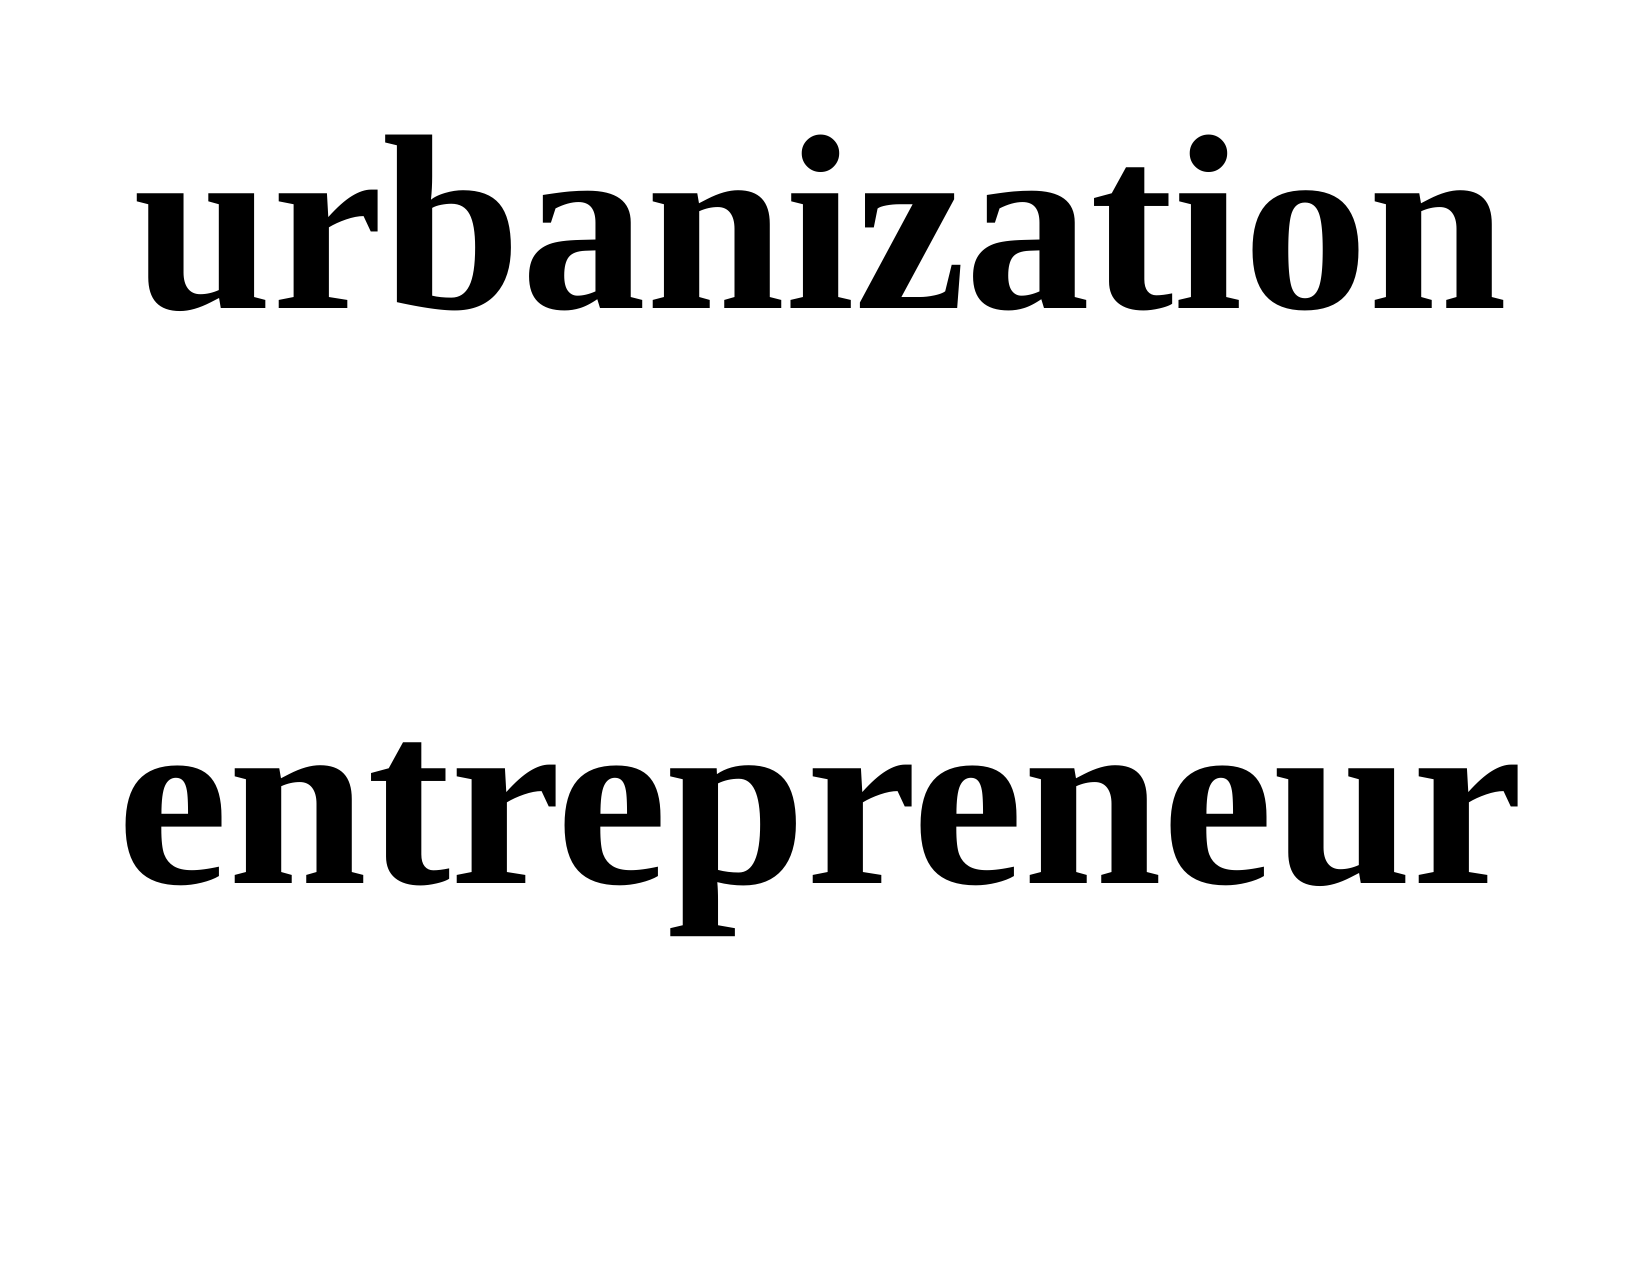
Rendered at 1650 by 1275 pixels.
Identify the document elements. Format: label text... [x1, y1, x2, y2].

text entrepreneur [75, 650, 1566, 937]
text urbanization [75, 75, 1566, 362]
